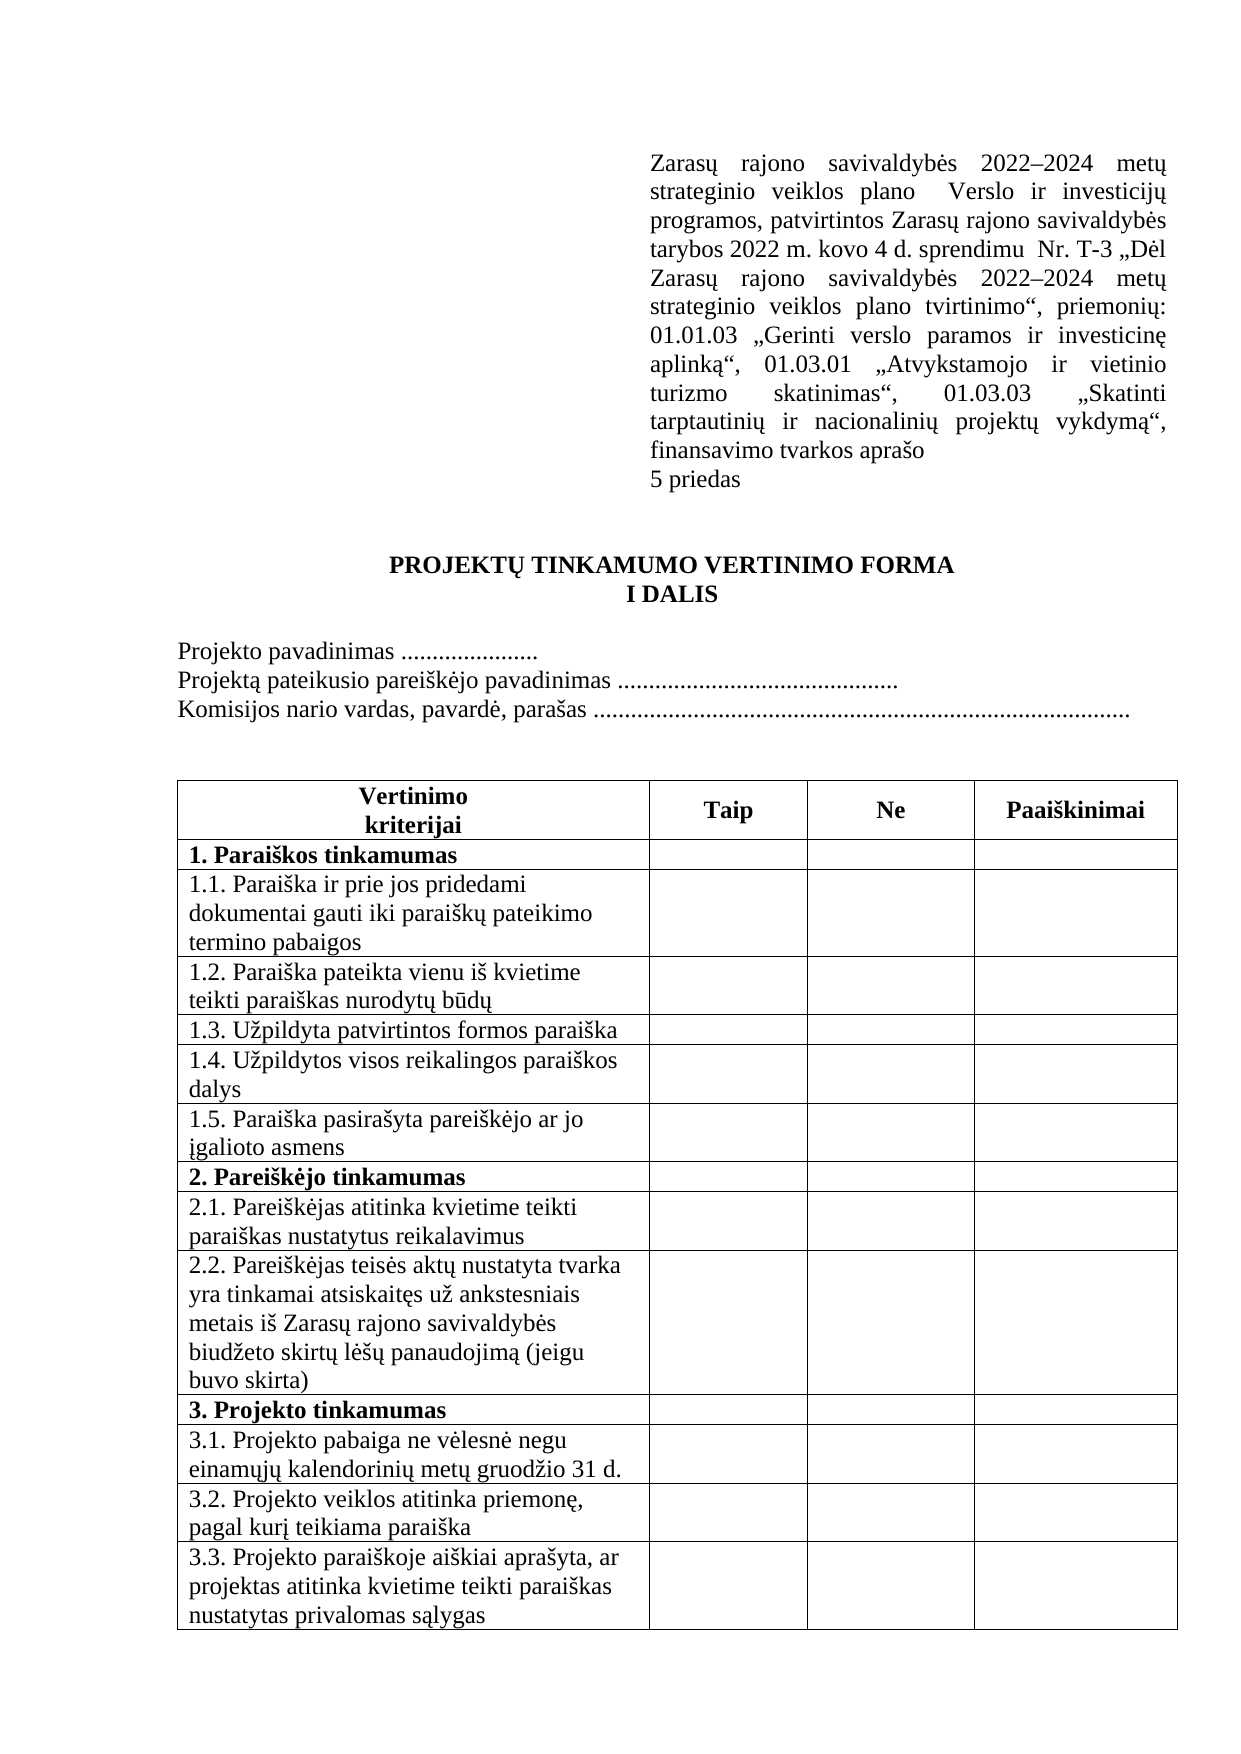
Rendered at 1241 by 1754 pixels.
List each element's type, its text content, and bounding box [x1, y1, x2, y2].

table_header Taip [650, 781, 807, 839]
table_cell [808, 1425, 974, 1483]
table_cell [808, 1015, 974, 1044]
text Projektą pateikusio pareiškėjo pavadinimas ............................................. [177, 665, 1167, 694]
table_cell 3.1. Projekto pabaiga ne vėlesnė negu einamųjų kalendorinių metų gruodžio 31 d. [178, 1425, 649, 1483]
table_cell [808, 1104, 974, 1161]
table_cell [808, 1162, 974, 1191]
table_cell [975, 957, 1177, 1014]
table_cell 2. Pareiškėjo tinkamumas [178, 1162, 649, 1191]
text Zarasų rajono savivaldybės 2022–2024 metų strateginio veiklos plano Verslo ir investicijų programos, patvirtintos Zarasų rajono savivaldybės tarybos 2022 m. kovo 4 d. sprendimu Nr. T-3 „Dėl Zarasų rajono savivaldybės 2022–2024 metų strateginio veiklos plano tvirtinimo“, priemonių: 01.01.03 „Gerinti verslo paramos ir investicinę aplinką“, 01.03.01 „Atvykstamojo ir vietinio turizmo skatinimas“, 01.03.03 „Skatinti tarptautinių ir nacionalinių projektų vykdymą“, finansavimo tvarkos aprašo [650, 148, 1167, 464]
table_cell [650, 1104, 807, 1161]
table_cell [975, 1395, 1177, 1424]
table_cell 3. Projekto tinkamumas [178, 1395, 649, 1424]
table_cell [975, 840, 1177, 868]
table_cell [808, 1192, 974, 1249]
table_cell [975, 1484, 1177, 1541]
table_cell [650, 1395, 807, 1424]
table_cell 1.5. Paraiška pasirašyta pareiškėjo ar jo įgalioto asmens [178, 1104, 649, 1161]
table_cell [975, 1015, 1177, 1044]
text I DALIS [177, 579, 1167, 608]
text Komisijos nario vardas, pavardė, parašas ...................................................................................... [177, 694, 1167, 723]
text Projekto pavadinimas ...................... [177, 636, 1167, 665]
text PROJEKTŲ TINKAMUMO VERTINIMO FORMA [177, 550, 1167, 579]
table_cell [650, 1425, 807, 1483]
table_cell [650, 1251, 807, 1394]
table_cell [975, 1251, 1177, 1394]
table_cell 3.2. Projekto veiklos atitinka priemonę, pagal kurį teikiama paraiška [178, 1484, 649, 1541]
table_cell [975, 870, 1177, 956]
table_cell 1.3. Užpildyta patvirtintos formos paraiška [178, 1015, 649, 1044]
table_cell [808, 1542, 974, 1628]
table_cell 1.1. Paraiška ir prie jos pridedami dokumentai gauti iki paraiškų pateikimo termino pabaigos [178, 870, 649, 956]
table_cell [975, 1045, 1177, 1103]
table_cell [975, 1542, 1177, 1628]
table_header Ne [808, 781, 974, 839]
table_cell [650, 1045, 807, 1103]
table_cell [808, 957, 974, 1014]
table_cell 2.1. Pareiškėjas atitinka kvietime teikti paraiškas nustatytus reikalavimus [178, 1192, 649, 1249]
table_cell 1. Paraiškos tinkamumas [178, 840, 649, 868]
table_cell [650, 1192, 807, 1249]
table_cell 1.4. Užpildytos visos reikalingos paraiškos dalys [178, 1045, 649, 1103]
table_cell 3.3. Projekto paraiškoje aiškiai aprašyta, ar projektas atitinka kvietime teikti paraiškas nustatytas privalomas sąlygas [178, 1542, 649, 1628]
table_cell [808, 1395, 974, 1424]
table_cell [650, 840, 807, 868]
table_cell [650, 1015, 807, 1044]
table_cell [650, 957, 807, 1014]
table_cell [975, 1162, 1177, 1191]
table_cell [808, 1045, 974, 1103]
table_cell [975, 1104, 1177, 1161]
table_header Paaiškinimai [975, 781, 1177, 839]
table_cell [650, 1484, 807, 1541]
table_cell [650, 1542, 807, 1628]
table_cell [975, 1425, 1177, 1483]
table_cell [808, 870, 974, 956]
table_header Vertinimo kriterijai [178, 781, 649, 839]
table_cell [650, 1162, 807, 1191]
table_cell [808, 840, 974, 868]
table_cell [975, 1192, 1177, 1249]
table_cell [650, 870, 807, 956]
table_cell [808, 1484, 974, 1541]
table_cell 2.2. Pareiškėjas teisės aktų nustatyta tvarka yra tinkamai atsiskaitęs už ankstesniais metais iš Zarasų rajono savivaldybės biudžeto skirtų lėšų panaudojimą (jeigu buvo skirta) [178, 1251, 649, 1394]
table_cell 1.2. Paraiška pateikta vienu iš kvietime teikti paraiškas nurodytų būdų [178, 957, 649, 1014]
table_cell [808, 1251, 974, 1394]
text 5 priedas [650, 464, 1167, 493]
